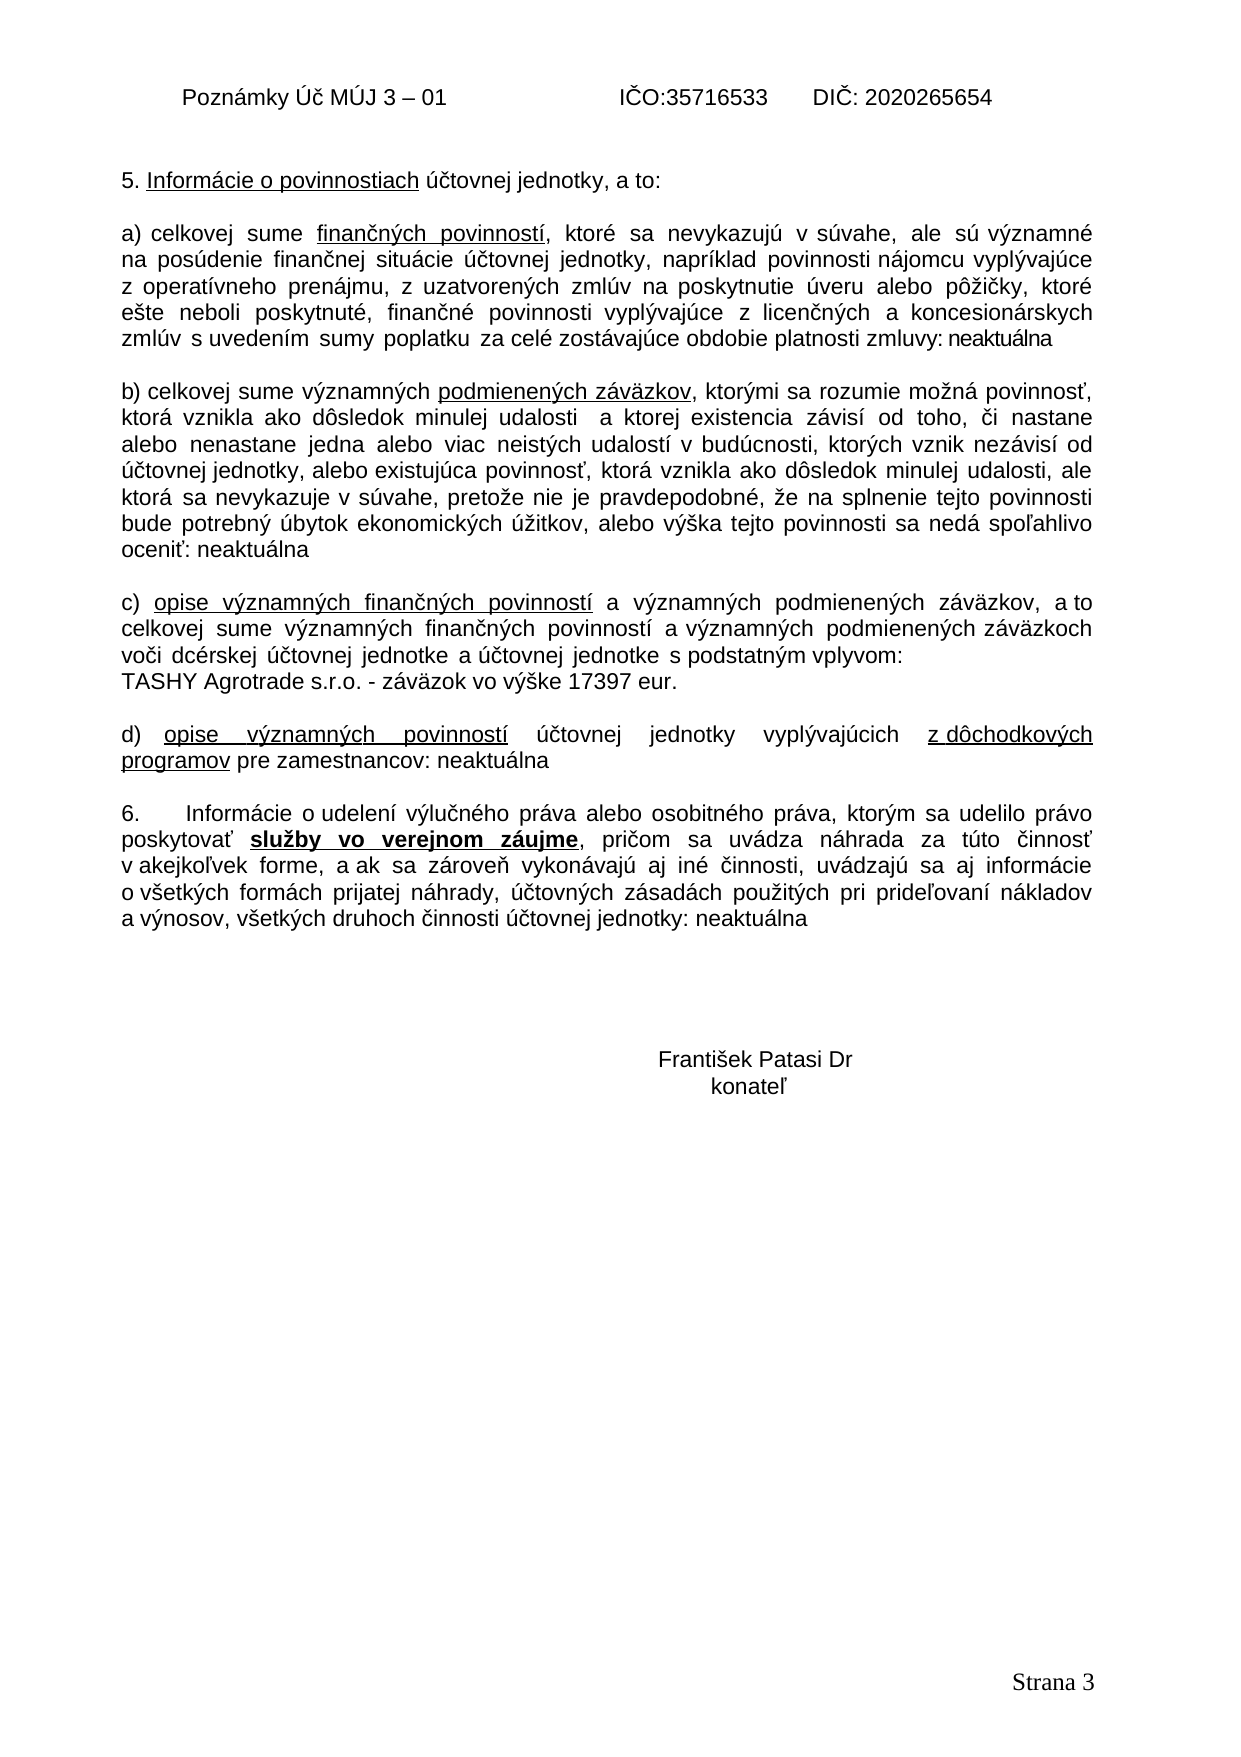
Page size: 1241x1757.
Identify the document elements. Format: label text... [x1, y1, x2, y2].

text František Patasi Dr [121, 1046, 1093, 1073]
text 5. Informácie o povinnostiach účtovnej jednotky, a to: [121, 167, 1093, 193]
list Informácie o udelení výlučného práva alebo osobitného práva, ktorým sa udelilo právo poskytovať služby vo verejnom záujme, pričom sa uvádza náhrada za túto činnosť v akejkoľvek forme, a ak sa zároveň vykonávajú aj iné činnosti, uvádzajú sa aj informácie o všetkých formách prijatej náhrady, účtovných zásadách použitých pri prideľovaní nákladov a výnosov, všetkých druhoch činnosti účtovnej jednotky: neaktuálna [121, 800, 1093, 931]
text a) celkovej sume finančných povinností, ktoré sa nevykazujú v súvahe, ale sú významné na posúdenie finančnej situácie účtovnej jednotky, napríklad povinnosti nájomcu vyplývajúce z operatívneho prenájmu, z uzatvorených zmlúv na poskytnutie úveru alebo pôžičky, ktoré ešte neboli poskytnuté, finančné povinnosti vyplývajúce z licenčných a koncesionárskych zmlúv s uvedením sumy poplatku za celé zostávajúce obdobie platnosti zmluvy: neaktuálna [121, 220, 1093, 352]
text c) opise významných finančných povinností a významných podmienených záväzkov, a to celkovej sume významných finančných povinností a významných podmienených záväzkoch voči dcérskej účtovnej jednotke a účtovnej jednotke s podstatným vplyvom: [121, 589, 1093, 668]
text d) opise významných povinností účtovnej jednotky vyplývajúcich z dôchodkových programov pre zamestnancov: neaktuálna [121, 721, 1093, 773]
text konateľ [121, 1073, 1093, 1099]
text TASHY Agrotrade s.r.o. - záväzok vo výške 17397 eur. [121, 668, 1093, 694]
text b) celkovej sume významných podmienených záväzkov, ktorými sa rozumie možná povinnosť, ktorá vznikla ako dôsledok minulej udalosti a ktorej existencia závisí od toho, či nastane alebo nenastane jedna alebo viac neistých udalostí v budúcnosti, ktorých vznik nezávisí od účtovnej jednotky, alebo existujúca povinnosť, ktorá vznikla ako dôsledok minulej udalosti, ale ktorá sa nevykazuje v súvahe, pretože nie je pravdepodobné, že na splnenie tejto povinnosti bude potrebný úbytok ekonomických úžitkov, alebo výška tejto povinnosti sa nedá spoľahlivo oceniť: neaktuálna [121, 378, 1093, 562]
